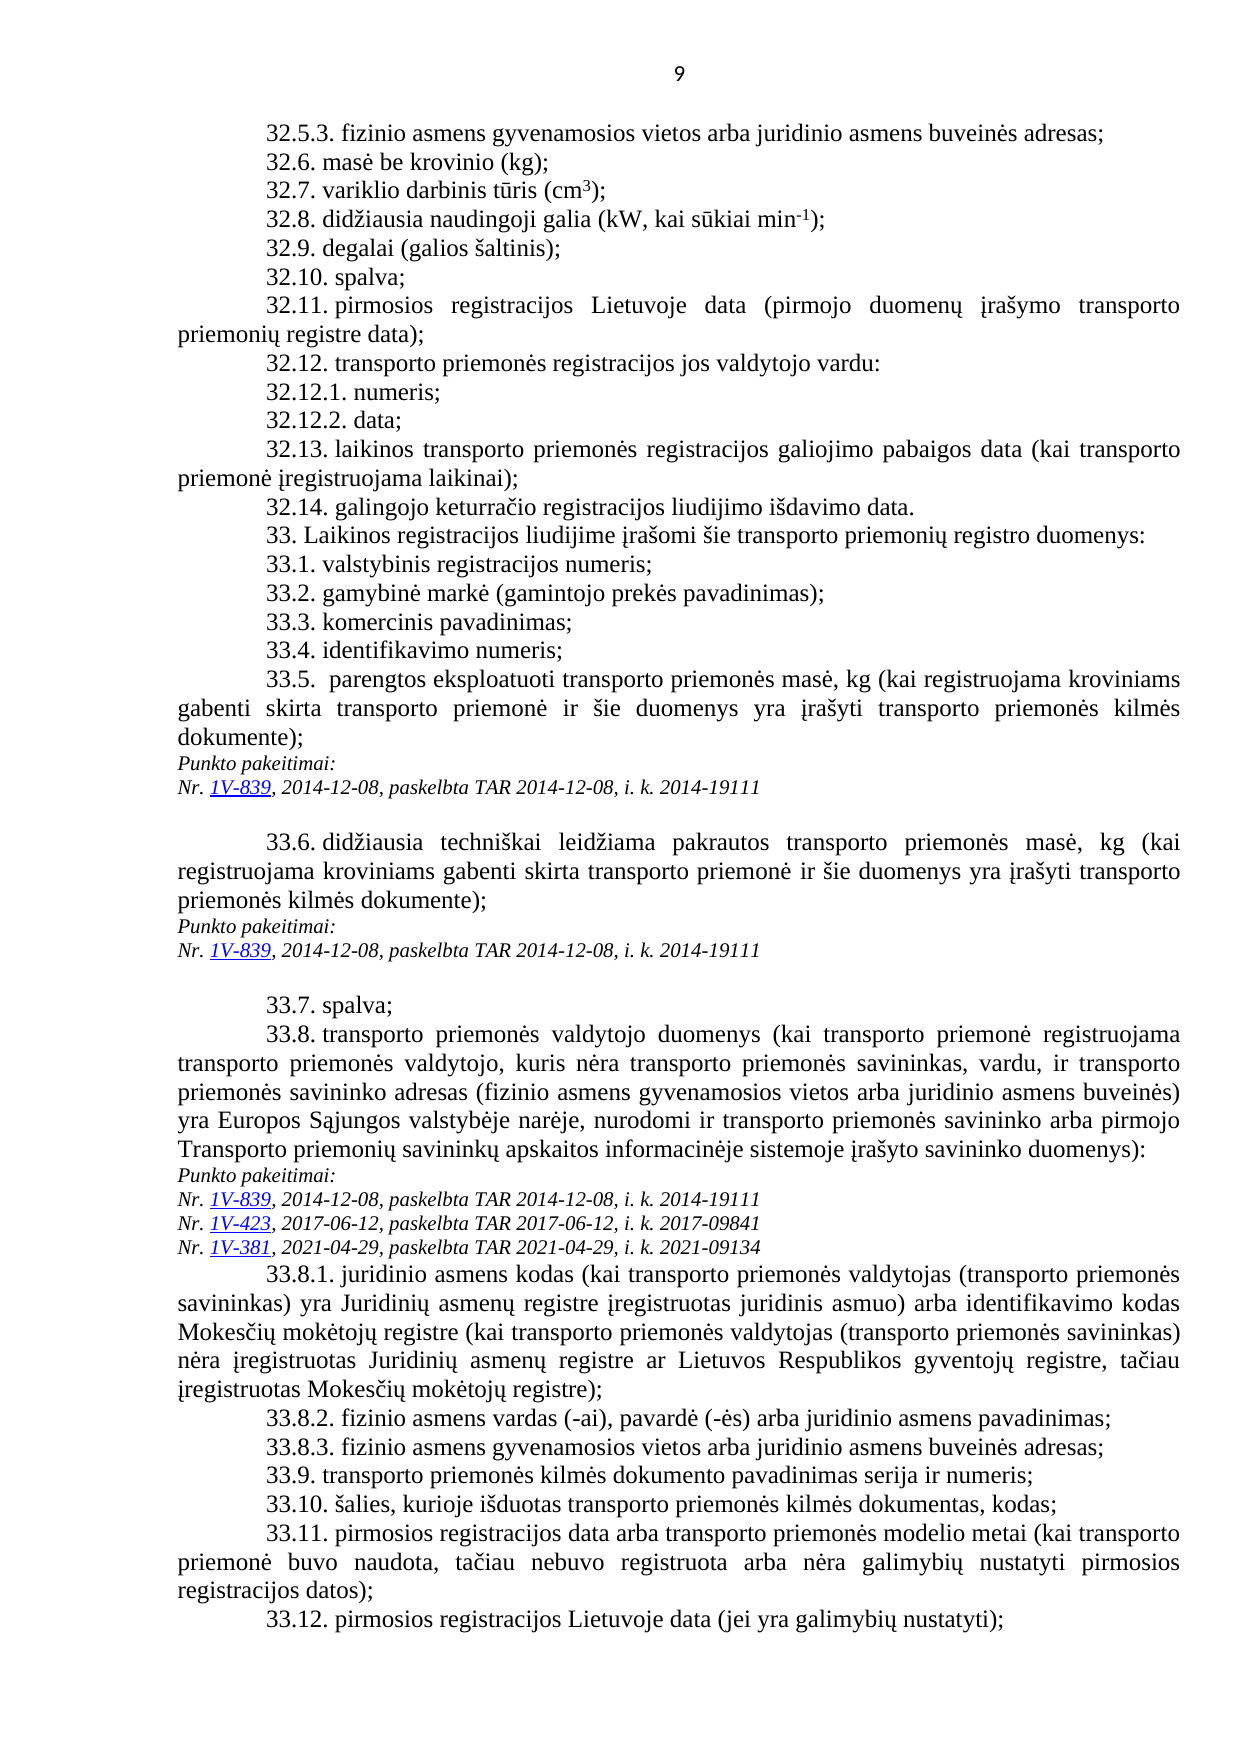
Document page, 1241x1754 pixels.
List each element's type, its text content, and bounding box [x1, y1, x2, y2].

text 32.14. galingojo keturračio registracijos liudijimo išdavimo data. [177, 492, 1181, 521]
text 33.10. šalies, kurioje išduotas transporto priemonės kilmės dokumentas, kodas; [177, 1489, 1181, 1518]
text 32.8. didžiausia naudingoji galia (kW, kai sūkiai min-1); [177, 204, 1181, 233]
text 33.3. komercinis pavadinimas; [177, 607, 1181, 636]
text 33.8. transporto priemonės valdytojo duomenys (kai transporto priemonė registruojama transporto priemonės valdytojo, kuris nėra transporto priemonės savininkas, vardu, ir transporto priemonės savininko adresas (fizinio asmens gyvenamosios vietos arba juridinio asmens buveinės) yra Europos Sąjungos valstybėje narėje, nurodomi ir transporto priemonės savininko arba pirmojo Transporto priemonių savininkų apskaitos informacinėje sistemoje įrašyto savininko duomenys): [177, 1019, 1181, 1163]
text Punkto pakeitimai: [177, 914, 1181, 938]
text 32.12.1. numeris; [177, 377, 1181, 406]
text 32.6. masė be krovinio (kg); [177, 147, 1181, 176]
text 33.7. spalva; [177, 991, 1181, 1019]
text 32.12. transporto priemonės registracijos jos valdytojo vardu: [177, 348, 1181, 377]
text 32.11. pirmosios registracijos Lietuvoje data (pirmojo duomenų įrašymo transporto priemonių registre data); [177, 291, 1181, 348]
text 32.13. laikinos transporto priemonės registracijos galiojimo pabaigos data (kai transporto priemonė įregistruojama laikinai); [177, 434, 1181, 492]
text 33.8.2. fizinio asmens vardas (-ai), pavardė (-ės) arba juridinio asmens pavadinimas; [177, 1403, 1181, 1432]
text Nr. 1V-839, 2014-12-08, paskelbta TAR 2014-12-08, i. k. 2014-19111 [177, 1187, 1181, 1211]
text 33.12. pirmosios registracijos Lietuvoje data (jei yra galimybių nustatyti); [177, 1604, 1181, 1633]
text Punkto pakeitimai: [177, 1163, 1181, 1187]
text 32.10. spalva; [177, 262, 1181, 291]
text 33.6. didžiausia techniškai leidžiama pakrautos transporto priemonės masė, kg (kai registruojama kroviniams gabenti skirta transporto priemonė ir šie duomenys yra įrašyti transporto priemonės kilmės dokumente); [177, 827, 1181, 914]
text Punkto pakeitimai: [177, 751, 1181, 775]
text Nr. 1V-423, 2017-06-12, paskelbta TAR 2017-06-12, i. k. 2017-09841 [177, 1211, 1181, 1235]
text 33.9. transporto priemonės kilmės dokumento pavadinimas serija ir numeris; [177, 1461, 1181, 1489]
text 32.9. degalai (galios šaltinis); [177, 233, 1181, 262]
text Nr. 1V-381, 2021-04-29, paskelbta TAR 2021-04-29, i. k. 2021-09134 [177, 1235, 1181, 1259]
text 33.11. pirmosios registracijos data arba transporto priemonės modelio metai (kai transporto priemonė buvo naudota, tačiau nebuvo registruota arba nėra galimybių nustatyti pirmosios registracijos datos); [177, 1518, 1181, 1604]
text 33.2. gamybinė markė (gamintojo prekės pavadinimas); [177, 578, 1181, 607]
text 32.5.3. fizinio asmens gyvenamosios vietos arba juridinio asmens buveinės adresas; [177, 118, 1181, 147]
text 33.5. parengtos eksploatuoti transporto priemonės masė, kg (kai registruojama kroviniams gabenti skirta transporto priemonė ir šie duomenys yra įrašyti transporto priemonės kilmės dokumente); [177, 664, 1181, 751]
text 33.4. identifikavimo numeris; [177, 636, 1181, 664]
text Nr. 1V-839, 2014-12-08, paskelbta TAR 2014-12-08, i. k. 2014-19111 [177, 938, 1181, 962]
text 33.8.1. juridinio asmens kodas (kai transporto priemonės valdytojas (transporto priemonės savininkas) yra Juridinių asmenų registre įregistruotas juridinis asmuo) arba identifikavimo kodas Mokesčių mokėtojų registre (kai transporto priemonės valdytojas (transporto priemonės savininkas) nėra įregistruotas Juridinių asmenų registre ar Lietuvos Respublikos gyventojų registre, tačiau įregistruotas Mokesčių mokėtojų registre); [177, 1259, 1181, 1403]
text 33.8.3. fizinio asmens gyvenamosios vietos arba juridinio asmens buveinės adresas; [177, 1432, 1181, 1461]
text 32.7. variklio darbinis tūris (cm3); [177, 176, 1181, 204]
text 33. Laikinos registracijos liudijime įrašomi šie transporto priemonių registro duomenys: [177, 521, 1181, 549]
text Nr. 1V-839, 2014-12-08, paskelbta TAR 2014-12-08, i. k. 2014-19111 [177, 775, 1181, 799]
text 33.1. valstybinis registracijos numeris; [177, 549, 1181, 578]
text 32.12.2. data; [177, 406, 1181, 434]
